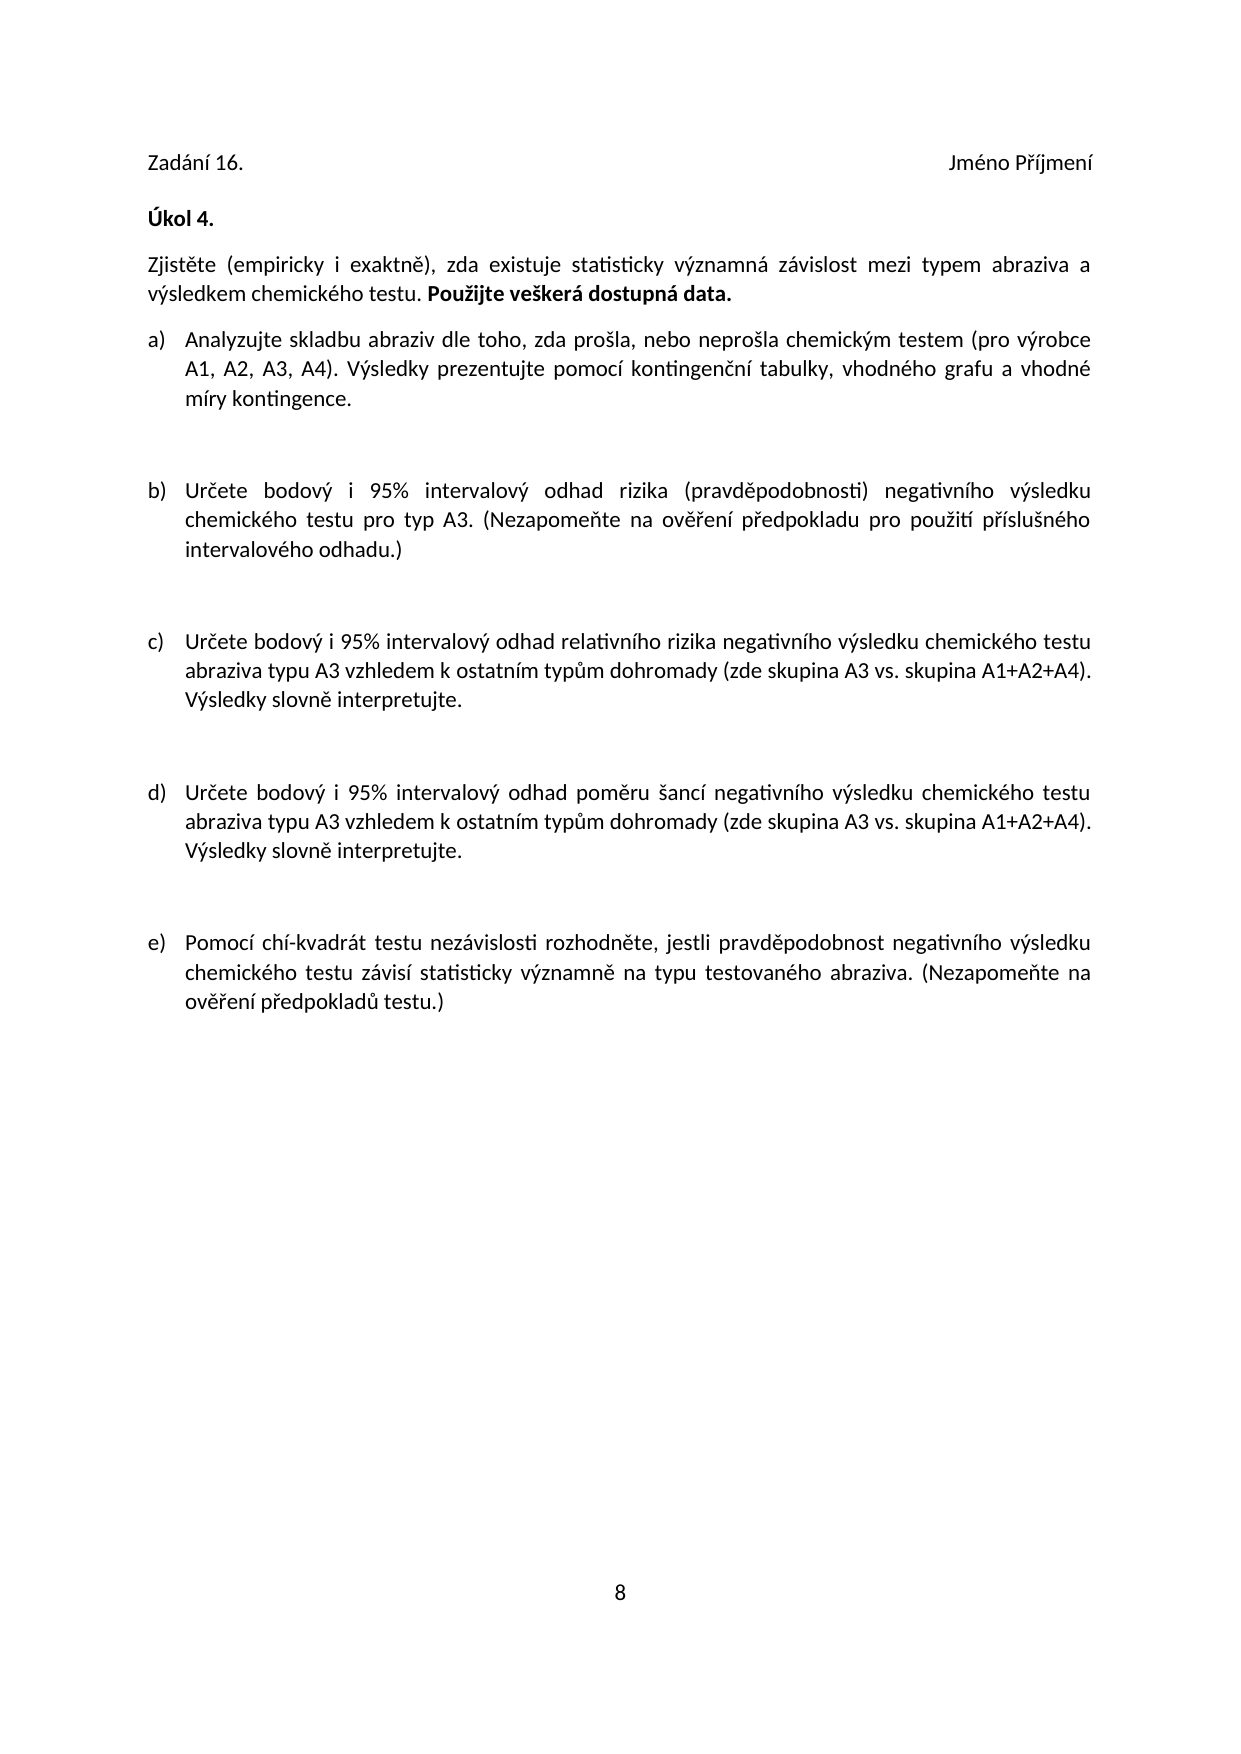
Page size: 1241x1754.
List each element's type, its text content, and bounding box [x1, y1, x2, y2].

list Pomocí chí-kvadrát testu nezávislosti rozhodněte, jestli pravděpodobnost negativního výsledku chemického testu závisí statisticky významně na typu testovaného abraziva. (Nezapomeňte na ověření předpokladů testu.) [148, 928, 1093, 1015]
list Určete bodový i 95% intervalový odhad rizika (pravděpodobnosti) negativního výsledku chemického testu pro typ A3. (Nezapomeňte na ověření předpokladu pro použití příslušného intervalového odhadu.) [148, 476, 1093, 563]
list Určete bodový i 95% intervalový odhad relativního rizika negativního výsledku chemického testu abraziva typu A3 vzhledem k ostatním typům dohromady (zde skupina A3 vs. skupina A1+A2+A4). Výsledky slovně interpretujte. [148, 627, 1093, 714]
list Analyzujte skladbu abraziv dle toho, zda prošla, nebo neprošla chemickým testem (pro výrobce A1, A2, A3, A4). Výsledky prezentujte pomocí kontingenční tabulky, vhodného grafu a vhodné míry kontingence. [148, 325, 1093, 412]
list Určete bodový i 95% intervalový odhad poměru šancí negativního výsledku chemického testu abraziva typu A3 vzhledem k ostatním typům dohromady (zde skupina A3 vs. skupina A1+A2+A4). Výsledky slovně interpretujte. [148, 778, 1093, 864]
text Úkol 4. [148, 204, 1093, 232]
text Zjistěte (empiricky i exaktně), zda existuje statisticky významná závislost mezi typem abraziva a výsledkem chemického testu. Použijte veškerá dostupná data. [148, 250, 1093, 307]
